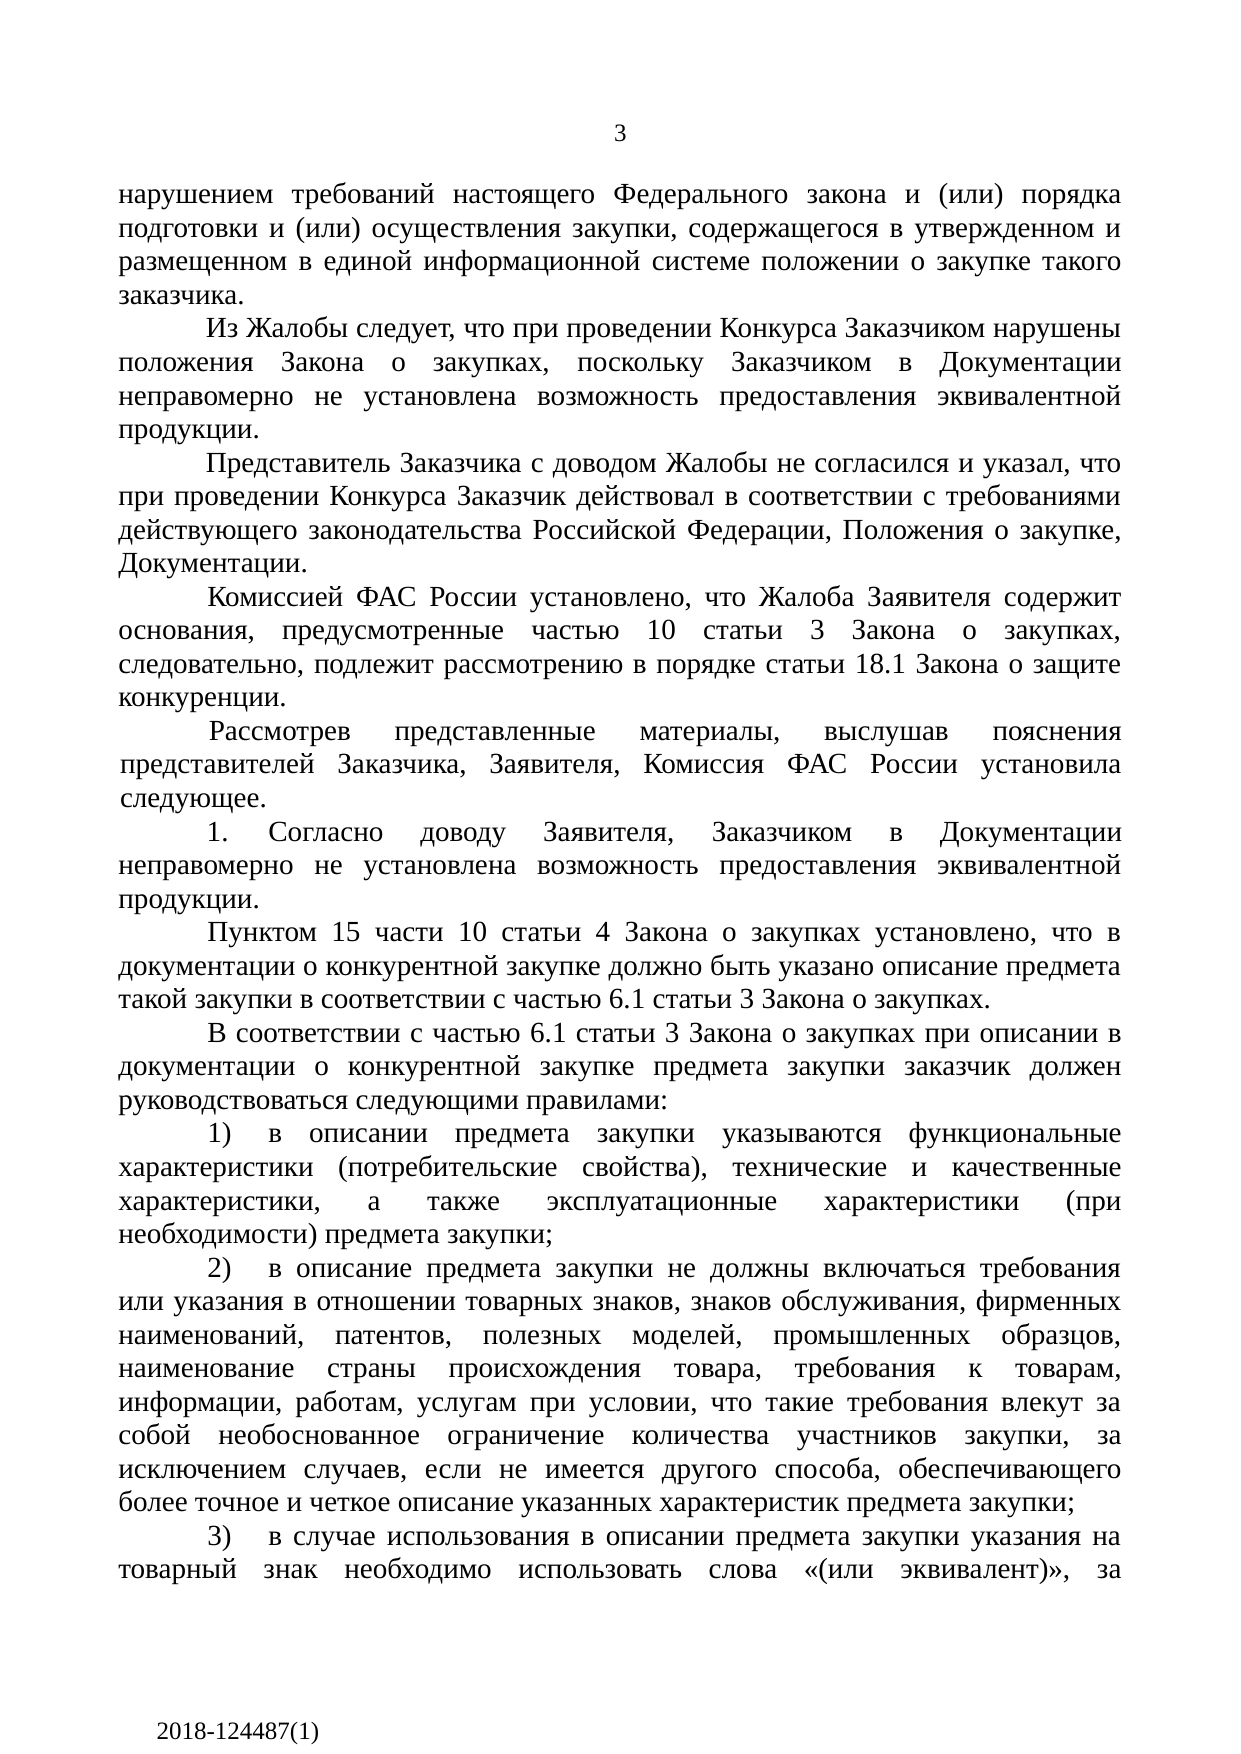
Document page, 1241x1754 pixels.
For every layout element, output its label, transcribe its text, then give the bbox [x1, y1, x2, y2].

list в описание предмета закупки не должны включаться требования или указания в отношении товарных знаков, знаков обслуживания, фирменных наименований, патентов, полезных моделей, промышленных образцов, наименование страны происхождения товара, требования к товарам, информации, работам, услугам при условии, что такие требования влекут за собой необоснованное ограничение количества участников закупки, за исключением случаев, если не имеется другого способа, обеспечивающего более точное и четкое описание указанных характеристик предмета закупки; [118, 1250, 1122, 1518]
list в случае использования в описании предмета закупки указания на товарный знак необходимо использовать слова «(или эквивалент)», за [118, 1518, 1122, 1585]
text В соответствии с частью 6.1 статьи 3 Закона о закупках при описании в документации о конкурентной закупке предмета закупки заказчик должен руководствоваться следующими правилами: [118, 1015, 1122, 1116]
text Рассмотрев представленные материалы, выслушав пояснения представителей Заказчика, Заявителя, Комиссия ФАС России установила следующее. [120, 713, 1122, 814]
text Комиссией ФАС России установлено, что Жалоба Заявителя содержит основания, предусмотренные частью 10 статьи 3 Закона о закупках, следовательно, подлежит рассмотрению в порядке статьи 18.1 Закона о защите конкуренции. [118, 579, 1122, 713]
text Из Жалобы следует, что при проведении Конкурса Заказчиком нарушены положения Закона о закупках, поскольку Заказчиком в Документации неправомерно не установлена возможность предоставления эквивалентной продукции. [118, 311, 1122, 445]
text Пунктом 15 части 10 статьи 4 Закона о закупках установлено, что в документации о конкурентной закупке должно быть указано описание предмета такой закупки в соответствии с частью 6.1 статьи 3 Закона о закупках. [118, 914, 1122, 1015]
text Представитель Заказчика с доводом Жалобы не согласился и указал, что при проведении Конкурса Заказчик действовал в соответствии с требованиями действующего законодательства Российской Федерации, Положения о закупке, Документации. [118, 445, 1122, 579]
list в описании предмета закупки указываются функциональные характеристики (потребительские свойства), технические и качественные характеристики, а также эксплуатационные характеристики (при необходимости) предмета закупки; [118, 1116, 1122, 1250]
text нарушением требований настоящего Федерального закона и (или) порядка подготовки и (или) осуществления закупки, содержащегося в утвержденном и размещенном в единой информационной системе положении о закупке такого заказчика. [118, 176, 1122, 311]
list Согласно доводу Заявителя, Заказчиком в Документации неправомерно не установлена возможность предоставления эквивалентной продукции. [118, 814, 1122, 914]
